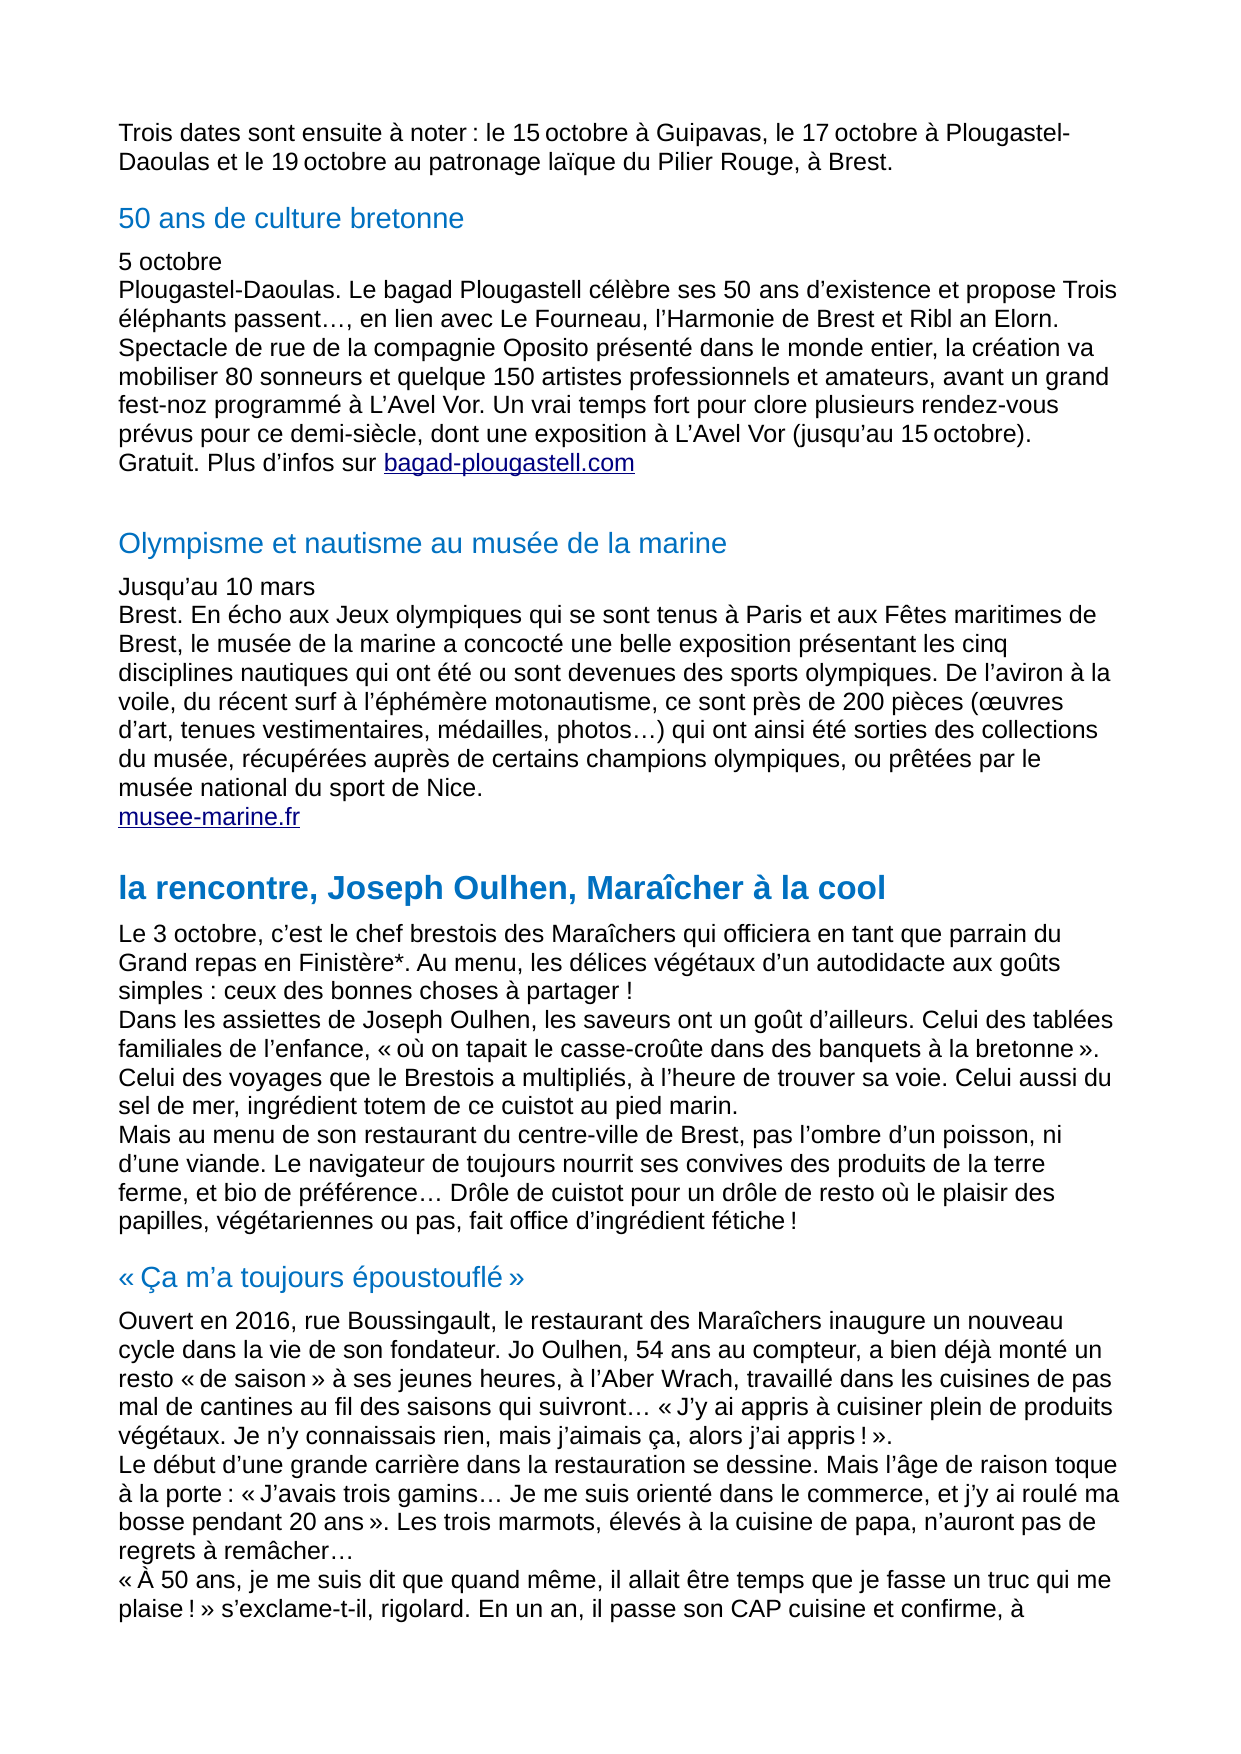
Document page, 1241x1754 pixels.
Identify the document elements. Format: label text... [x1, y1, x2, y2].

subtitle la rencontre, Joseph Oulhen, Maraîcher à la cool [118, 868, 1122, 906]
subtitle 50 ans de culture bretonne [118, 201, 1122, 234]
text Trois dates sont ensuite à noter : le 15 octobre à Guipavas, le 17 octobre à Plougastel-Daoulas et le 19 octobre au patronage laïque du Pilier Rouge, à Brest. [118, 118, 1122, 176]
text Ouvert en 2016, rue Boussingault, le restaurant des Maraîchers inaugure un nouveau cycle dans la vie de son fondateur. Jo Oulhen, 54 ans au compteur, a bien déjà monté un resto « de saison » à ses jeunes heures, à l’Aber Wrach, travaillé dans les cuisines de pas mal de cantines au fil des saisons qui suivront… « J’y ai appris à cuisiner plein de produits végétaux. Je n’y connaissais rien, mais j’aimais ça, alors j’ai appris ! ». [118, 1306, 1122, 1450]
subtitle Olympisme et nautisme au musée de la marine [118, 526, 1122, 559]
text 5 octobre [118, 247, 1122, 275]
text Brest. En écho aux Jeux olympiques qui se sont tenus à Paris et aux Fêtes maritimes de Brest, le musée de la marine a concocté une belle exposition présentant les cinq disciplines nautiques qui ont été ou sont devenues des sports olympiques. De l’aviron à la voile, du récent surf à l’éphémère motonautisme, ce sont près de 200 pièces (œuvres d’art, tenues vestimentaires, médailles, photos…) qui ont ainsi été sorties des collections du musée, récupérées auprès de certains champions olympiques, ou prêtées par le musée national du sport de Nice. [118, 600, 1122, 802]
text Gratuit. Plus d’infos sur bagad-plougastell.com [118, 448, 1122, 477]
text Mais au menu de son restaurant du centre-ville de Brest, pas l’ombre d’un poisson, ni d’une viande. Le navigateur de toujours nourrit ses convives des produits de la terre ferme, et bio de préférence… Drôle de cuistot pour un drôle de resto où le plaisir des papilles, végétariennes ou pas, fait office d’ingrédient fétiche ! [118, 1120, 1122, 1235]
text « À 50 ans, je me suis dit que quand même, il allait être temps que je fasse un truc qui me plaise ! » s’exclame-t-il, rigolard. En un an, il passe son CAP cuisine et confirme, à [118, 1565, 1122, 1622]
text Dans les assiettes de Joseph Oulhen, les saveurs ont un goût d’ailleurs. Celui des tablées familiales de l’enfance, « où on tapait le casse-croûte dans des banquets à la bretonne ». Celui des voyages que le Brestois a multipliés, à l’heure de trouver sa voie. Celui aussi du sel de mer, ingrédient totem de ce cuistot au pied marin. [118, 1005, 1122, 1120]
text Plougastel-Daoulas. Le bagad Plougastell célèbre ses 50 ans d’existence et propose Trois éléphants passent…, en lien avec Le Fourneau, l’Harmonie de Brest et Ribl an Elorn. Spectacle de rue de la compagnie Oposito présenté dans le monde entier, la création va mobiliser 80 sonneurs et quelque 150 artistes professionnels et amateurs, avant un grand fest-noz programmé à L’Avel Vor. Un vrai temps fort pour clore plusieurs rendez-vous prévus pour ce demi-siècle, dont une exposition à L’Avel Vor (jusqu’au 15 octobre). [118, 275, 1122, 448]
text Le 3 octobre, c’est le chef brestois des Maraîchers qui officiera en tant que parrain du Grand repas en Finistère*. Au menu, les délices végétaux d’un autodidacte aux goûts simples : ceux des bonnes choses à partager ! [118, 919, 1122, 1005]
text musee-marine.fr [118, 802, 1122, 830]
text Le début d’une grande carrière dans la restauration se dessine. Mais l’âge de raison toque à la porte : « J’avais trois gamins… Je me suis orienté dans le commerce, et j’y ai roulé ma bosse pendant 20 ans ». Les trois marmots, élevés à la cuisine de papa, n’auront pas de regrets à remâcher… [118, 1450, 1122, 1565]
text Jusqu’au 10 mars [118, 572, 1122, 600]
subtitle « Ça m’a toujours époustouflé » [118, 1260, 1122, 1294]
